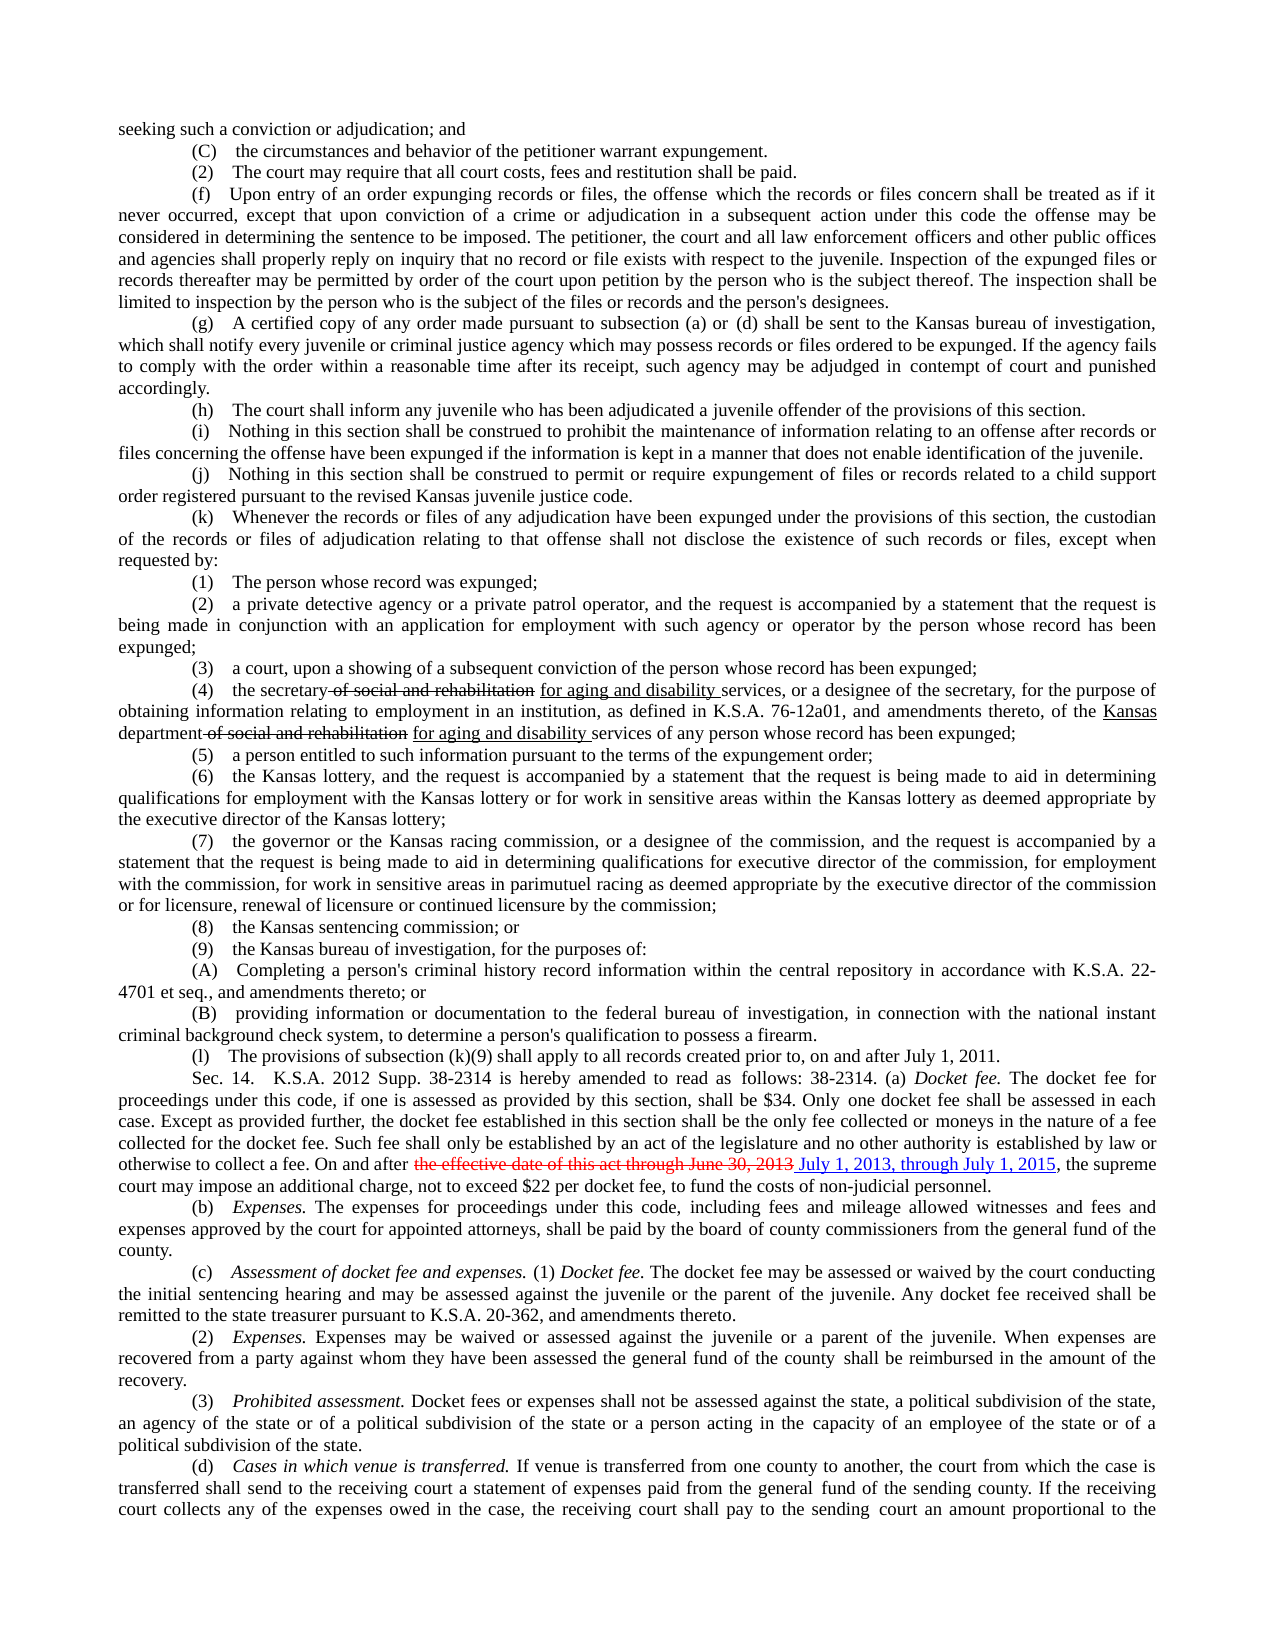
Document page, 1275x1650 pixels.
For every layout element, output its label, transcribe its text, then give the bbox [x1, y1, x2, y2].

text (b) Expenses. The expenses for proceedings under this code, including fees and mileage allowed witnesses and fees and expenses approved by the court for appointed attorneys, shall be paid by the board of county commissioners from the general fund of the county. [118, 1196, 1157, 1261]
text (f) Upon entry of an order expunging records or files, the offense which the records or files concern shall be treated as if it never occurred, except that upon conviction of a crime or adjudication in a subsequent action under this code the offense may be considered in determining the sentence to be imposed. The petitioner, the court and all law enforcement officers and other public offices and agencies shall properly reply on inquiry that no record or file exists with respect to the juvenile. Inspection of the expunged files or records thereafter may be permitted by order of the court upon petition by the person who is the subject thereof. The inspection shall be limited to inspection by the person who is the subject of the files or records and the person's designees. [118, 183, 1157, 312]
text (j) Nothing in this section shall be construed to permit or require expungement of files or records related to a child support order registered pursuant to the revised Kansas juvenile justice code. [118, 463, 1157, 506]
text (5) a person entitled to such information pursuant to the terms of the expungement order; [118, 743, 1157, 765]
text (4) the secretary of social and rehabilitation for aging and disability services, or a designee of the secretary, for the purpose of obtaining information relating to employment in an institution, as defined in K.S.A. 76-12a01, and amendments thereto, of the Kansas department of social and rehabilitation for aging and disability services of any person whose record has been expunged; [118, 679, 1157, 743]
text (h) The court shall inform any juvenile who has been adjudicated a juvenile offender of the provisions of this section. [118, 398, 1157, 420]
text seeking such a conviction or adjudication; and [118, 118, 1157, 140]
text (c) Assessment of docket fee and expenses. (1) Docket fee. The docket fee may be assessed or waived by the court conducting the initial sentencing hearing and may be assessed against the juvenile or the parent of the juvenile. Any docket fee received shall be remitted to the state treasurer pursuant to K.S.A. 20-362, and amendments thereto. [118, 1261, 1157, 1326]
text (i) Nothing in this section shall be construed to prohibit the maintenance of information relating to an offense after records or files concerning the offense have been expunged if the information is kept in a manner that does not enable identification of the juvenile. [118, 420, 1157, 463]
text (C) the circumstances and behavior of the petitioner warrant expungement. [118, 140, 1157, 161]
text (3) Prohibited assessment. Docket fees or expenses shall not be assessed against the state, a political subdivision of the state, an agency of the state or of a political subdivision of the state or a person acting in the capacity of an employee of the state or of a political subdivision of the state. [118, 1390, 1157, 1455]
text (2) a private detective agency or a private patrol operator, and the request is accompanied by a statement that the request is being made in conjunction with an application for employment with such agency or operator by the person whose record has been expunged; [118, 592, 1157, 657]
text (2) The court may require that all court costs, fees and restitution shall be paid. [118, 161, 1157, 183]
text (d) Cases in which venue is transferred. If venue is transferred from one county to another, the court from which the case is transferred shall send to the receiving court a statement of expenses paid from the general fund of the sending county. If the receiving court collects any of the expenses owed in the case, the receiving court shall pay to the sending court an amount proportional to the [118, 1455, 1157, 1520]
text (k) Whenever the records or files of any adjudication have been expunged under the provisions of this section, the custodian of the records or files of adjudication relating to that offense shall not disclose the existence of such records or files, except when requested by: [118, 506, 1157, 571]
text (6) the Kansas lottery, and the request is accompanied by a statement that the request is being made to aid in determining qualifications for employment with the Kansas lottery or for work in sensitive areas within the Kansas lottery as deemed appropriate by the executive director of the Kansas lottery; [118, 765, 1157, 830]
text (3) a court, upon a showing of a subsequent conviction of the person whose record has been expunged; [118, 657, 1157, 679]
text (l) The provisions of subsection (k)(9) shall apply to all records created prior to, on and after July 1, 2011. [118, 1045, 1157, 1067]
text (A) Completing a person's criminal history record information within the central repository in accordance with K.S.A. 22-4701 et seq., and amendments thereto; or [118, 959, 1157, 1002]
text (9) the Kansas bureau of investigation, for the purposes of: [118, 937, 1157, 959]
text (1) The person whose record was expunged; [118, 571, 1157, 592]
text (2) Expenses. Expenses may be waived or assessed against the juvenile or a parent of the juvenile. When expenses are recovered from a party against whom they have been assessed the general fund of the county shall be reimbursed in the amount of the recovery. [118, 1326, 1157, 1390]
text Sec. 14. K.S.A. 2012 Supp. 38-2314 is hereby amended to read as follows: 38-2314. (a) Docket fee. The docket fee for proceedings under this code, if one is assessed as provided by this section, shall be $34. Only one docket fee shall be assessed in each case. Except as provided further, the docket fee established in this section shall be the only fee collected or moneys in the nature of a fee collected for the docket fee. Such fee shall only be established by an act of the legislature and no other authority is established by law or otherwise to collect a fee. On and after the effective date of this act through June 30, 2013 July 1, 2013, through July 1, 2015, the supreme court may impose an additional charge, not to exceed $22 per docket fee, to fund the costs of non-judicial personnel. [118, 1067, 1157, 1196]
text (B) providing information or documentation to the federal bureau of investigation, in connection with the national instant criminal background check system, to determine a person's qualification to possess a firearm. [118, 1002, 1157, 1045]
text (8) the Kansas sentencing commission; or [118, 916, 1157, 937]
text (g) A certified copy of any order made pursuant to subsection (a) or (d) shall be sent to the Kansas bureau of investigation, which shall notify every juvenile or criminal justice agency which may possess records or files ordered to be expunged. If the agency fails to comply with the order within a reasonable time after its receipt, such agency may be adjudged in contempt of court and punished accordingly. [118, 312, 1157, 398]
text (7) the governor or the Kansas racing commission, or a designee of the commission, and the request is accompanied by a statement that the request is being made to aid in determining qualifications for executive director of the commission, for employment with the commission, for work in sensitive areas in parimutuel racing as deemed appropriate by the executive director of the commission or for licensure, renewal of licensure or continued licensure by the commission; [118, 830, 1157, 916]
